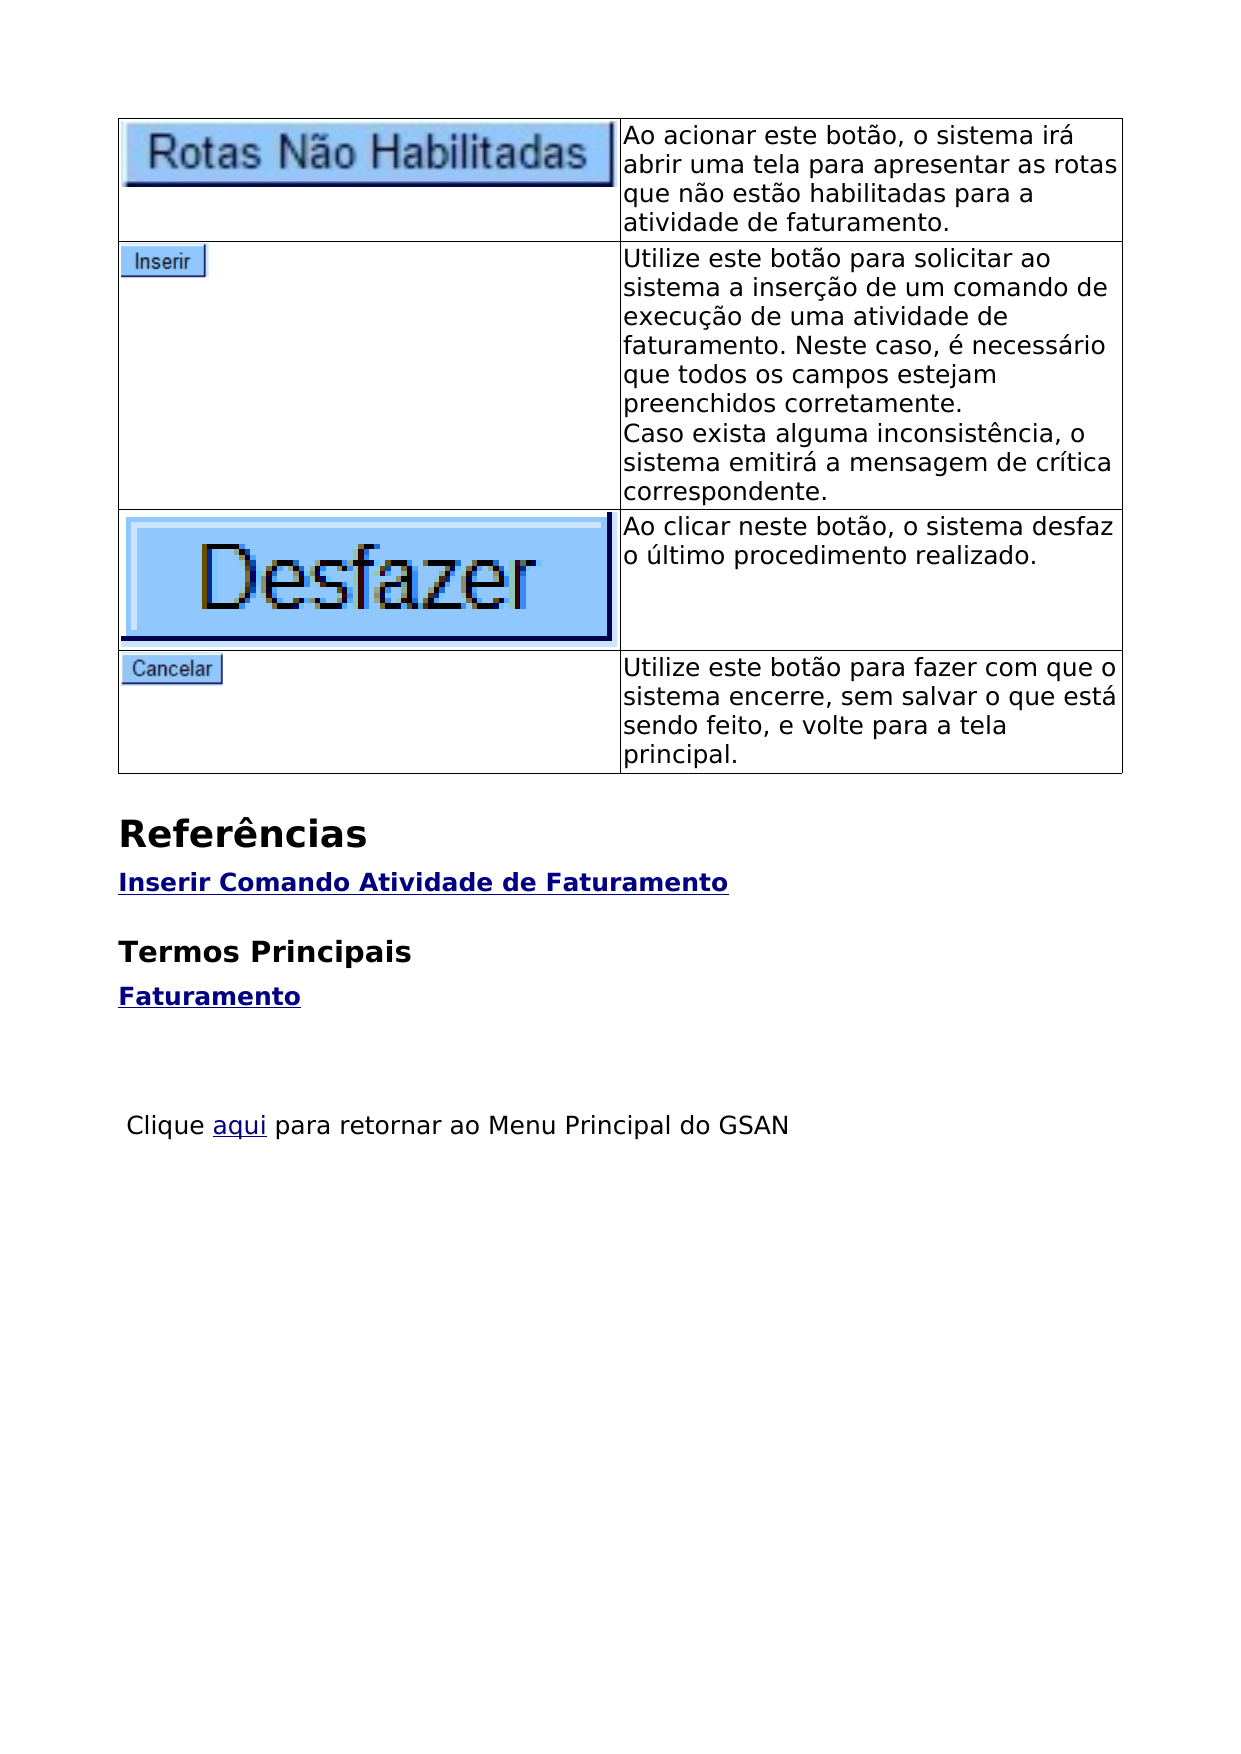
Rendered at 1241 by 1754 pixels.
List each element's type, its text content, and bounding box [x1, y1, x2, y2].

table_cell Ao acionar este botão, o sistema irá abrir uma tela para apresentar as rotas que não estão habilitadas para a atividade de faturamento. [621, 119, 1122, 241]
picture [121, 121, 618, 187]
subtitle Referências [118, 812, 1122, 856]
table_cell Ao clicar neste botão, o sistema desfaz o último procedimento realizado. [621, 510, 1122, 650]
table_cell [119, 510, 620, 650]
picture [121, 512, 618, 647]
table_cell Utilize este botão para fazer com que o sistema encerre, sem salvar o que está sendo feito, e volte para a tela principal. [621, 651, 1122, 772]
picture [121, 652, 223, 686]
text Clique aqui para retornar ao Menu Principal do GSAN [118, 1023, 1122, 1140]
text Inserir Comando Atividade de Faturamento [118, 868, 1122, 898]
text Faturamento [118, 982, 1122, 1011]
table_cell [119, 242, 620, 509]
table_cell [119, 651, 620, 772]
table_cell Utilize este botão para solicitar ao sistema a inserção de um comando de execução de uma atividade de faturamento. Neste caso, é necessário que todos os campos estejam preenchidos corretamente. Caso exista alguma inconsistência, o sistema emitirá a mensagem de crítica correspondente. [621, 242, 1122, 509]
subtitle Termos Principais [118, 935, 1122, 969]
table_cell [119, 119, 620, 241]
picture [121, 243, 209, 279]
